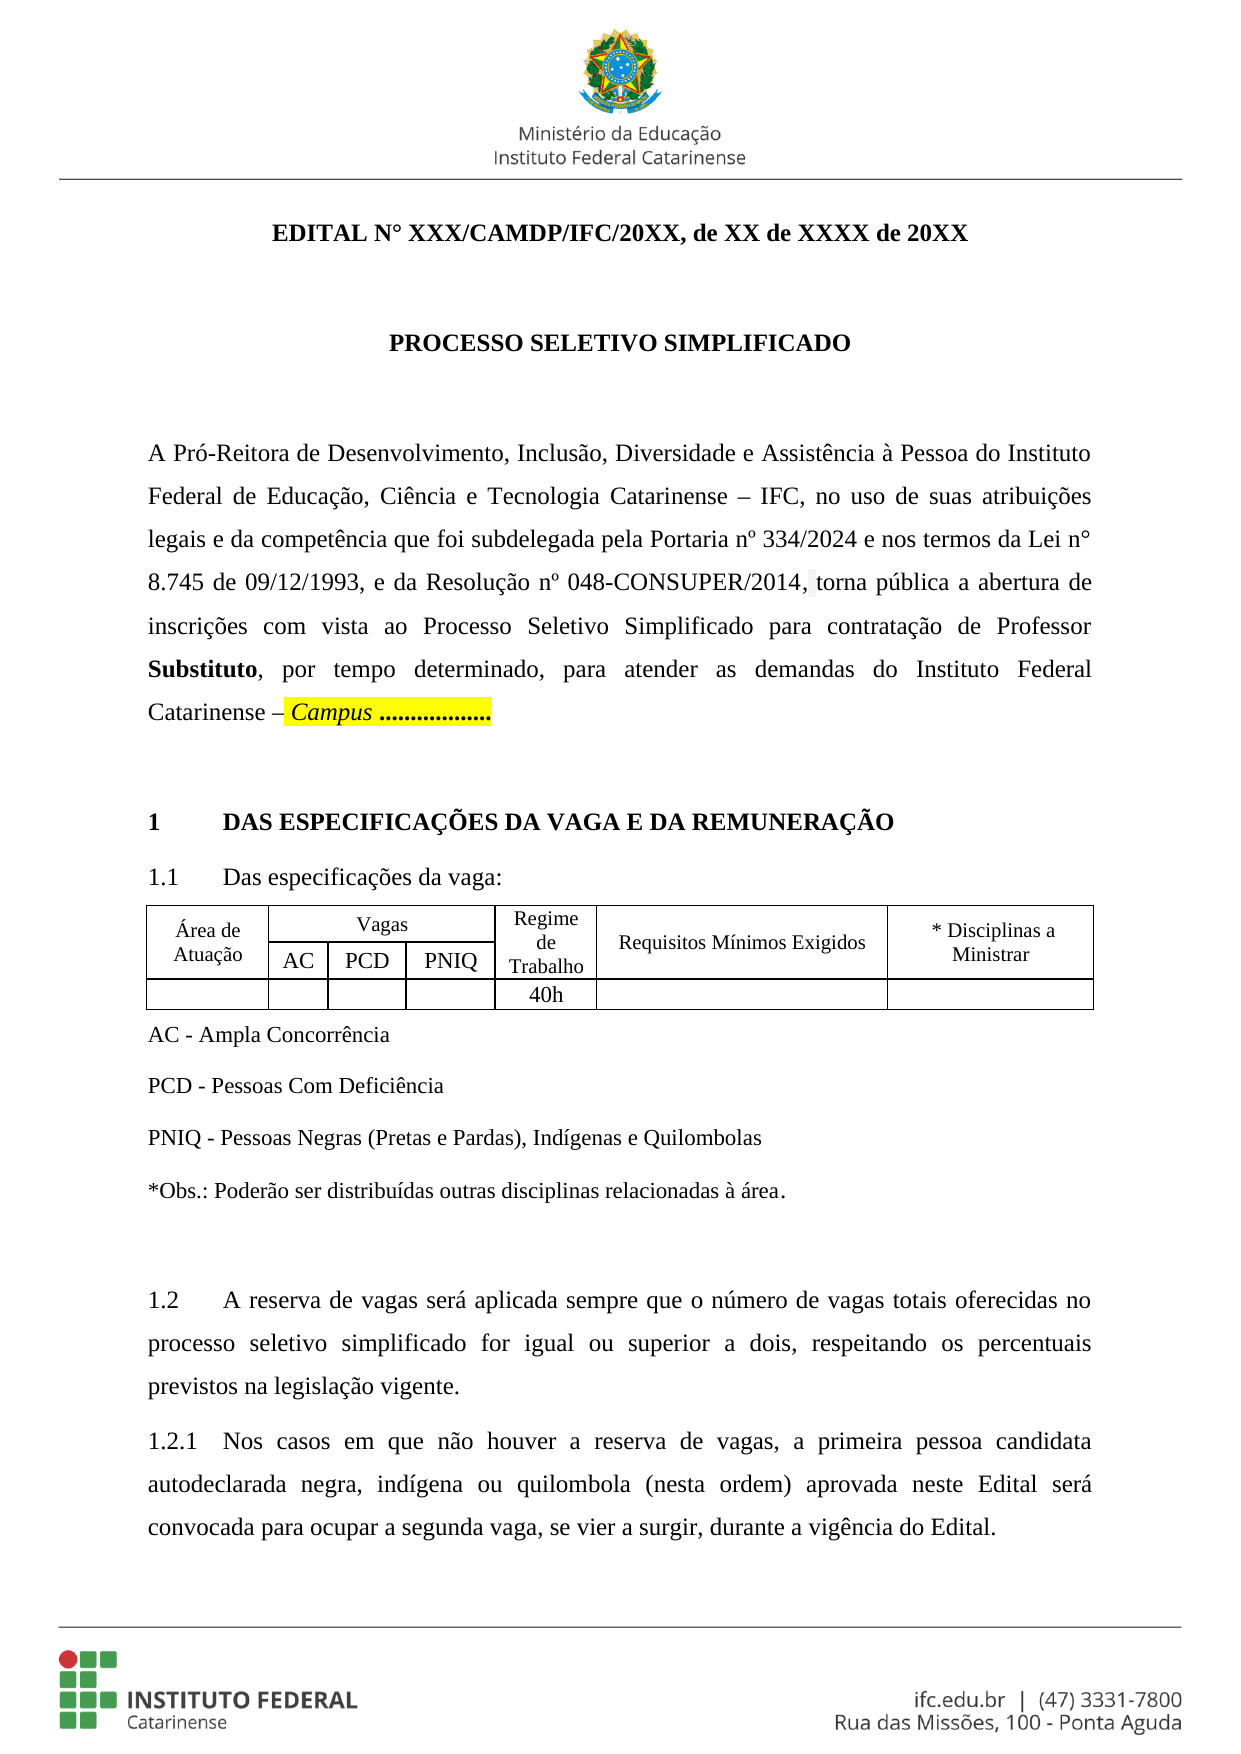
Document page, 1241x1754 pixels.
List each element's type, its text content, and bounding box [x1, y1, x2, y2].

picture [0, 1626, 1240, 1754]
text 1.1 Das especificações da vaga: [148, 862, 1093, 891]
table_cell 40h [496, 980, 596, 1008]
table_header * Disciplinas a Ministrar [888, 906, 1093, 978]
text 1 DAS ESPECIFICAÇÕES DA VAGA E DA REMUNERAÇÃO [148, 807, 1093, 836]
text *Obs.: Poderão ser distribuídas outras disciplinas relacionadas à área. [148, 1175, 1093, 1204]
table_cell [147, 980, 268, 1008]
table_cell [407, 980, 494, 1008]
table_cell [888, 980, 1093, 1008]
table_cell PCD [329, 943, 405, 978]
text PCD - Pessoas Com Deficiência [148, 1073, 1093, 1099]
text 1.2 A reserva de vagas será aplicada sempre que o número de vagas totais oferecidas no processo seletivo simplificado for igual ou superior a dois, respeitando os percentuais previstos na legislação vigente. [148, 1285, 1093, 1400]
text EDITAL N° XXX/CAMDP/IFC/20XX, de XX de XXXX de 20XX [148, 218, 1093, 247]
table_header Vagas [269, 906, 494, 941]
table_cell [269, 980, 327, 1008]
text PROCESSO SELETIVO SIMPLIFICADO [148, 328, 1093, 357]
table_cell PNIQ [407, 943, 494, 978]
table_header Requisitos Mínimos Exigidos [597, 906, 887, 978]
text A Pró-Reitora de Desenvolvimento, Inclusão, Diversidade e Assistência à Pessoa do Instituto Federal de Educação, Ciência e Tecnologia Catarinense – IFC, no uso de suas atribuições legais e da competência que foi subdelegada pela Portaria nº 334/2024 e nos termos da Lei n° 8.745 de 09/12/1993, e da Resolução nº 048-CONSUPER/2014, torna pública a abertura de inscrições com vista ao Processo Seletivo Simplificado para contratação de Professor Substituto, por tempo determinado, para atender as demandas do Instituto Federal Catarinense – Campus .................. [148, 438, 1093, 726]
text AC - Ampla Concorrência [148, 1021, 1093, 1048]
text PNIQ - Pessoas Negras (Pretas e Pardas), Indígenas e Quilombolas [148, 1124, 1093, 1150]
table_header Regime de Trabalho [496, 906, 596, 978]
table_header Área de Atuação [147, 906, 268, 978]
text 1.2.1 Nos casos em que não houver a reserva de vagas, a primeira pessoa candidata autodeclarada negra, indígena ou quilombola (nesta ordem) aprovada neste Edital será convocada para ocupar a segunda vaga, se vier a surgir, durante a vigência do Edital. [148, 1426, 1093, 1541]
table_cell [329, 980, 405, 1008]
table_cell [597, 980, 887, 1008]
picture [0, 21, 1241, 180]
table_cell AC [269, 943, 327, 978]
